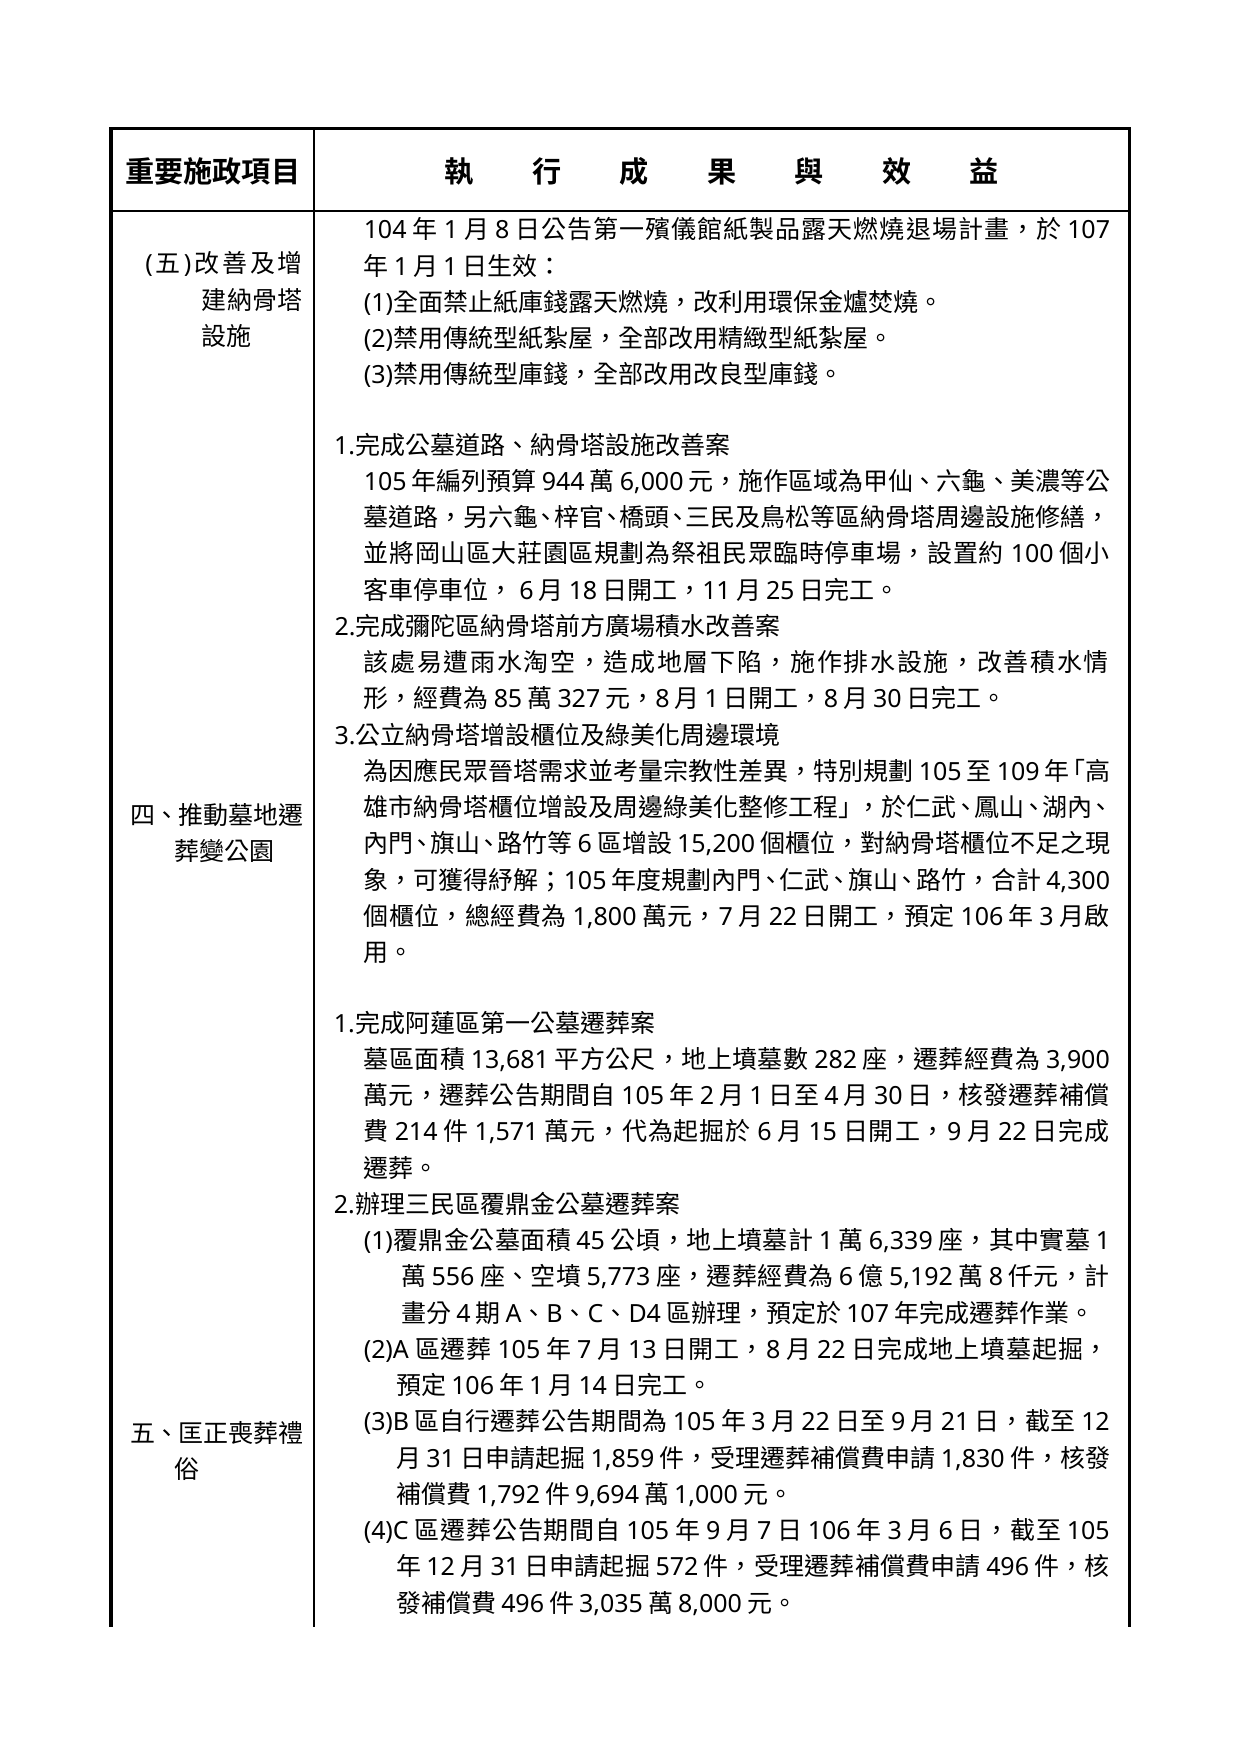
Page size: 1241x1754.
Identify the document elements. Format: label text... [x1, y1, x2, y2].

table_cell (五)改善及增建納骨塔設施 四、推動墓地遷葬變公園 五、匡正喪葬禮俗 [113, 212, 313, 1627]
table_header 重要施政項目 [113, 130, 313, 210]
table_header 執 行 成 果 與 效 益 [315, 130, 1128, 210]
table_cell 104年1月8日公告第一殯儀館紙製品露天燃燒退場計畫，於107年1月1日生效： (1)全面禁止紙庫錢露天燃燒，改利用環保金爐焚燒。 (2)禁用傳統型紙紮屋，全部改用精緻型紙紮屋。 (3)禁用傳統型庫錢，全部改用改良型庫錢。 1.完成公墓道路、納骨塔設施改善案 105年編列預算944萬6,000元，施作區域為甲仙、六龜、美濃等公墓道路，另六龜、梓官、橋頭、三民及鳥松等區納骨塔周邊設施修繕，並將岡山區大莊園區規劃為祭祖民眾臨時停車場，設置約100個小客車停車位， 6月18日開工，11月25日完工。 2.完成彌陀區納骨塔前方廣場積水改善案 該處易遭雨水淘空，造成地層下陷，施作排水設施，改善積水情形，經費為85萬327元，8月1日開工，8月30日完工。 3.公立納骨塔增設櫃位及綠美化周邊環境 為因應民眾晉塔需求並考量宗教性差異，特別規劃105至109年「高雄市納骨塔櫃位增設及周邊綠美化整修工程」，於仁武、鳳山、湖內、內門、旗山、路竹等6區增設15,200個櫃位，對納骨塔櫃位不足之現象，可獲得紓解；105年度規劃內門、仁武、旗山、路竹，合計4,300個櫃位，總經費為1,800萬元，7月22日開工，預定106年3月啟用。 1.完成阿蓮區第一公墓遷葬案 墓區面積13,681平方公尺，地上墳墓數282座，遷葬經費為3,900萬元，遷葬公告期間自105年2月1日至4月30日，核發遷葬補償費214件1,571萬元，代為起掘於6月15日開工，9月22日完成遷葬。 2.辦理三民區覆鼎金公墓遷葬案 (1)覆鼎金公墓面積45公頃，地上墳墓計1萬6,339座，其中實墓1萬556座、空墳5,773座，遷葬經費為6億5,192萬8仟元，計畫分4期A、B、C、D4區辦理，預定於107年完成遷葬作業。 (2)A區遷葬105年7月13日開工，8月22日完成地上墳墓起掘，預定106年1月14日完工。 (3)B區自行遷葬公告期間為105年3月22日至9月21日，截至12月31日申請起掘1,859件，受理遷葬補償費申請1,830件，核發補償費1,792件9,694萬1,000元。 (4)C區遷葬公告期間自105年9月7日106年3月6日，截至105年12月31日申請起掘572件，受理遷葬補償費申請496件，核發補償費496件3,035萬8,000元。 [315, 212, 1128, 1627]
